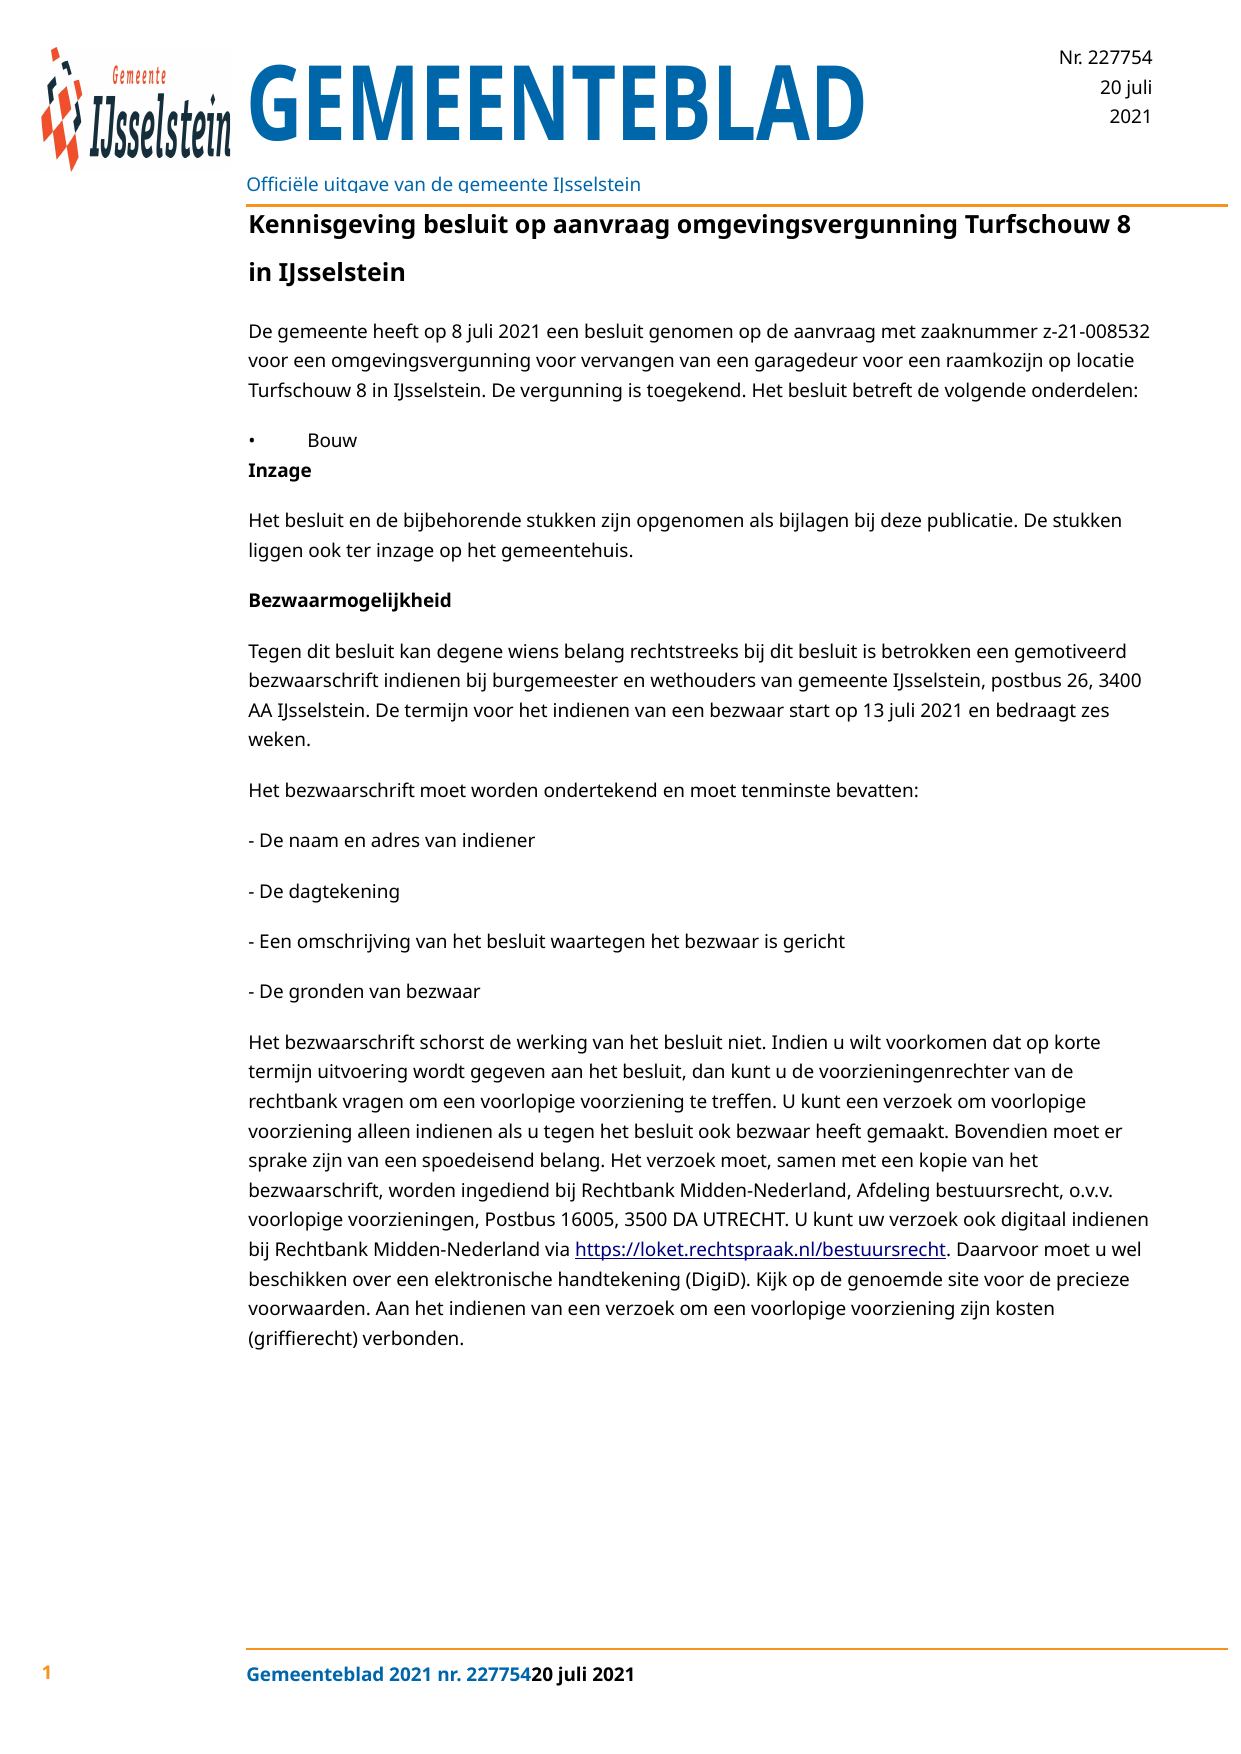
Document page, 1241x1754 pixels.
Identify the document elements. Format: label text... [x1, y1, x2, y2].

text Het bezwaarschrift moet worden ondertekend en moet tenminste bevatten: [248, 777, 1152, 803]
list Bouw [248, 427, 1152, 453]
text Tegen dit besluit kan degene wiens belang rechtstreeks bij dit besluit is betrokken een gemotiveerd bezwaarschrift indienen bij burgemeester en wethouders van gemeente IJsselstein, postbus 26, 3400 AA IJsselstein. De termijn voor het indienen van een bezwaar start op 13 juli 2021 en bedraagt zes weken. [248, 638, 1152, 752]
text Het bezwaarschrift schorst de werking van het besluit niet. Indien u wilt voorkomen dat op korte termijn uitvoering wordt gegeven aan het besluit, dan kunt u de voorzieningenrechter van de rechtbank vragen om een voorlopige voorziening te treffen. U kunt een verzoek om voorlopige voorziening alleen indienen als u tegen het besluit ook bezwaar heeft gemaakt. Bovendien moet er sprake zijn van een spoedeisend belang. Het verzoek moet, samen met een kopie van het bezwaarschrift, worden ingediend bij Rechtbank Midden-Nederland, Afdeling bestuursrecht, o.v.v. voorlopige voorzieningen, Postbus 16005, 3500 DA UTRECHT. U kunt uw verzoek ook digitaal indienen bij Rechtbank Midden-Nederland via https://loket.rechtspraak.nl/bestuursrecht. Daarvoor moet u wel beschikken over een elektronische handtekening (DigiD). Kijk op de genoemde site voor de precieze voorwaarden. Aan het indienen van een verzoek om een voorlopige voorziening zijn kosten (griffierecht) verbonden. [248, 1029, 1152, 1351]
text - Een omschrijving van het besluit waartegen het bezwaar is gericht [248, 928, 1152, 954]
text Bezwaarmogelijkheid [248, 587, 1152, 613]
text De gemeente heeft op 8 juli 2021 een besluit genomen op de aanvraag met zaaknummer z-21-008532 voor een omgevingsvergunning voor vervangen van een garagedeur voor een raamkozijn op locatie Turfschouw 8 in IJsselstein. De vergunning is toegekend. Het besluit betreft de volgende onderdelen: [248, 318, 1152, 403]
text Kennisgeving besluit op aanvraag omgevingsvergunning Turfschouw 8 in IJsselstein [248, 207, 1152, 288]
text - De dagtekening [248, 878, 1152, 904]
text Het besluit en de bijbehorende stukken zijn opgenomen als bijlagen bij deze publicatie. De stukken liggen ook ter inzage op het gemeentehuis. [248, 507, 1152, 563]
picture [41, 47, 231, 172]
text Inzage [248, 457, 1152, 483]
text - De naam en adres van indiener [248, 827, 1152, 853]
text - De gronden van bezwaar [248, 979, 1152, 1004]
